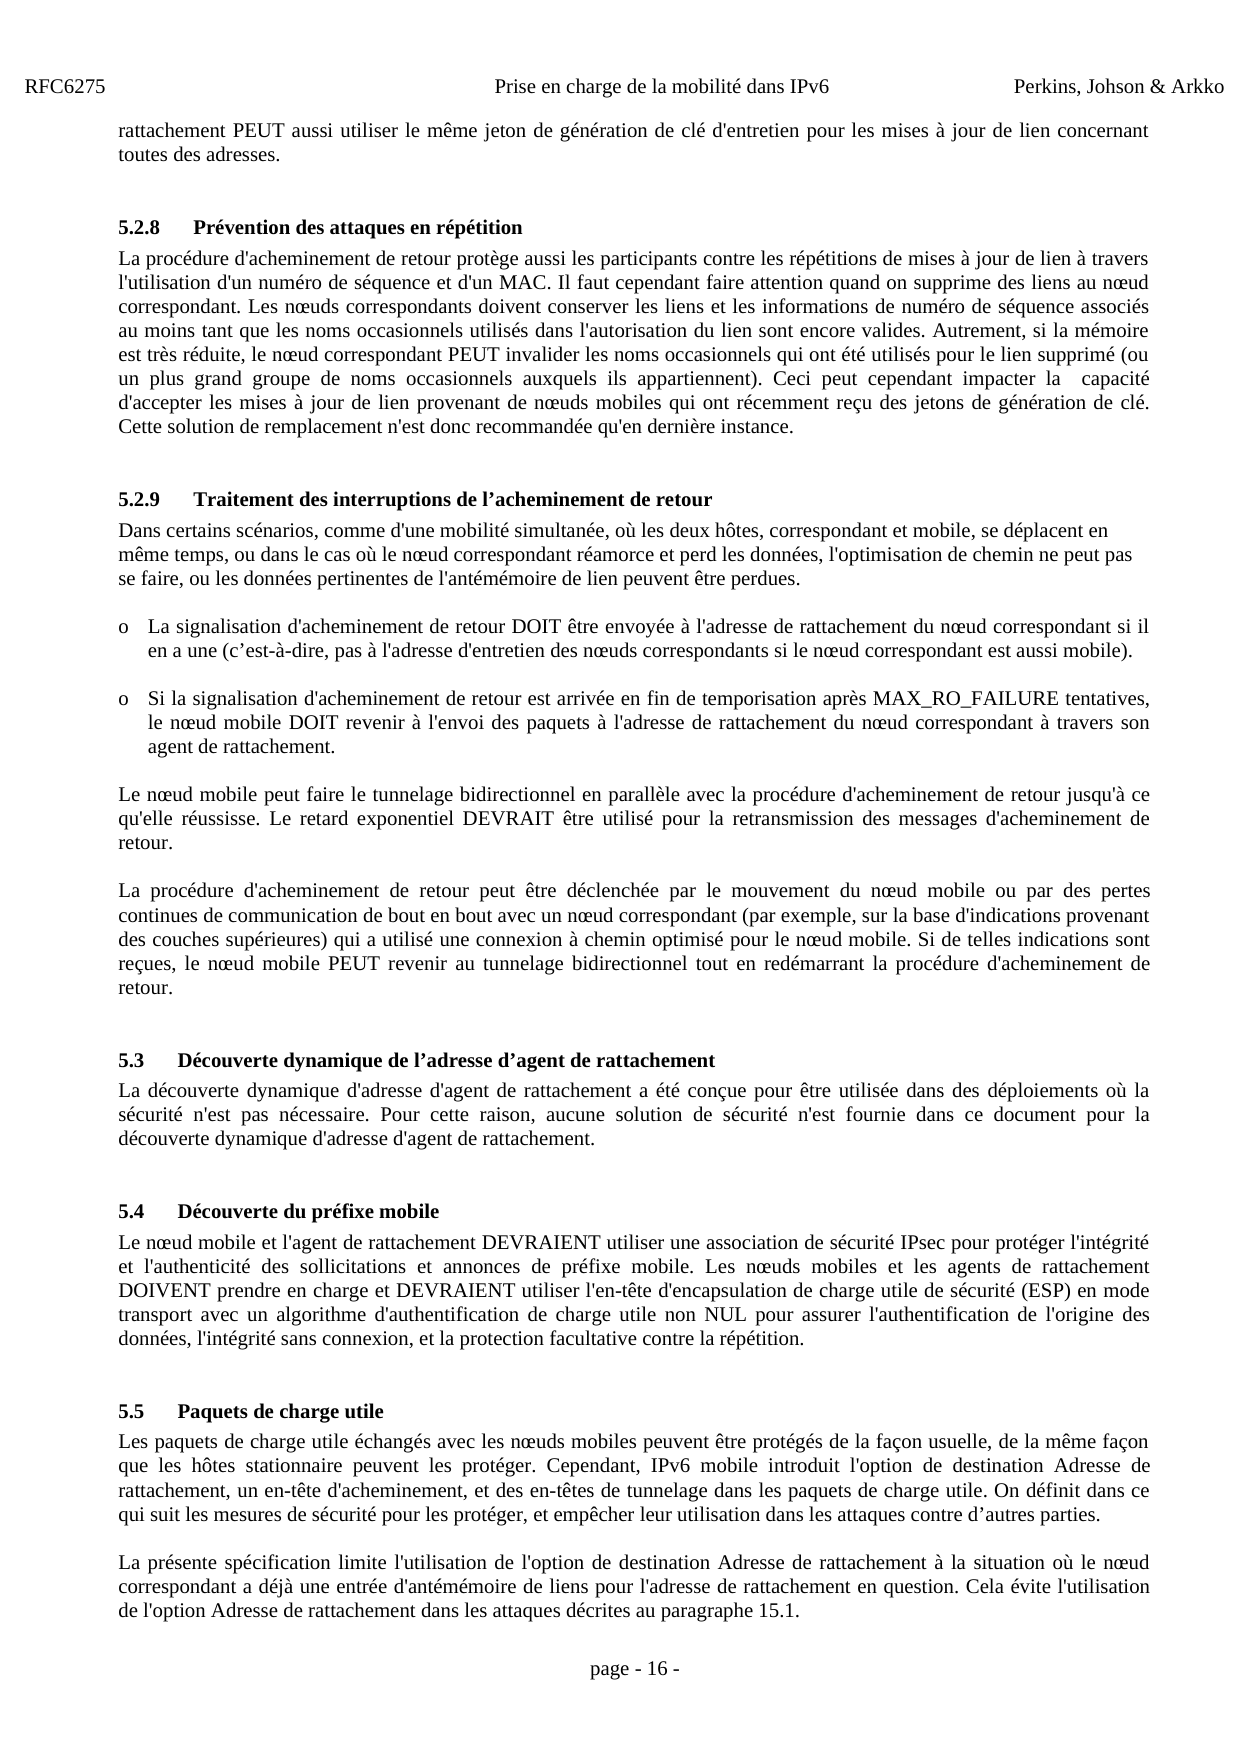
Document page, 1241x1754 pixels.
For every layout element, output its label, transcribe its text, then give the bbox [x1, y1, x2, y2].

text Les paquets de charge utile échangés avec les nœuds mobiles peuvent être protégés de la façon usuelle, de la même façon que les hôtes stationnaire peuvent les protéger. Cependant, IPv6 mobile introduit l'option de destination Adresse de rattachement, un en-tête d'acheminement, et des en-têtes de tunnelage dans les paquets de charge utile. On définit dans ce qui suit les mesures de sécurité pour les protéger, et empêcher leur utilisation dans les attaques contre d’autres parties. [118, 1429, 1152, 1526]
text Le nœud mobile peut faire le tunnelage bidirectionnel en parallèle avec la procédure d'acheminement de retour jusqu'à ce qu'elle réussisse. Le retard exponentiel DEVRAIT être utilisé pour la retransmission des messages d'acheminement de retour. [118, 782, 1152, 854]
text La procédure d'acheminement de retour protège aussi les participants contre les répétitions de mises à jour de lien à travers l'utilisation d'un numéro de séquence et d'un MAC. Il faut cependant faire attention quand on supprime des liens au nœud correspondant. Les nœuds correspondants doivent conserver les liens et les informations de numéro de séquence associés au moins tant que les noms occasionnels utilisés dans l'autorisation du lien sont encore valides. Autrement, si la mémoire est très réduite, le nœud correspondant PEUT invalider les noms occasionnels qui ont été utilisés pour le lien supprimé (ou un plus grand groupe de noms occasionnels auxquels ils appartiennent). Ceci peut cependant impacter la capacité d'accepter les mises à jour de lien provenant de nœuds mobiles qui ont récemment reçu des jetons de génération de clé. Cette solution de remplacement n'est donc recommandée qu'en dernière instance. [118, 246, 1152, 438]
text Le nœud mobile et l'agent de rattachement DEVRAIENT utiliser une association de sécurité IPsec pour protéger l'intégrité et l'authenticité des sollicitations et annonces de préfixe mobile. Les nœuds mobiles et les agents de rattachement DOIVENT prendre en charge et DEVRAIENT utiliser l'en-tête d'encapsulation de charge utile de sécurité (ESP) en mode transport avec un algorithme d'authentification de charge utile non NUL pour assurer l'authentification de l'origine des données, l'intégrité sans connexion, et la protection facultative contre la répétition. [118, 1230, 1152, 1350]
text Dans certains scénarios, comme d'une mobilité simultanée, où les deux hôtes, correspondant et mobile, se déplacent en même temps, ou dans le cas où le nœud correspondant réamorce et perd les données, l'optimisation de chemin ne peut pas se faire, ou les données pertinentes de l'antémémoire de lien peuvent être perdues. [118, 517, 1152, 590]
text La procédure d'acheminement de retour peut être déclenchée par le mouvement du nœud mobile ou par des pertes continues de communication de bout en bout avec un nœud correspondant (par exemple, sur la base d'indications provenant des couches supérieures) qui a utilisé une connexion à chemin optimisé pour le nœud mobile. Si de telles indications sont reçues, le nœud mobile PEUT revenir au tunnelage bidirectionnel tout en redémarrant la procédure d'acheminement de retour. [118, 878, 1152, 999]
text o Si la signalisation d'acheminement de retour est arrivée en fin de temporisation après MAX_RO_FAILURE tentatives, le nœud mobile DOIT revenir à l'envoi des paquets à l'adresse de rattachement du nœud correspondant à travers son agent de rattachement. [118, 686, 1152, 758]
subtitle 5.4 Découverte du préfixe mobile [118, 1199, 1152, 1223]
subtitle 5.2.8 Prévention des attaques en répétition [118, 215, 1152, 239]
subtitle 5.2.9 Traitement des interruptions de l’acheminement de retour [118, 487, 1152, 511]
subtitle 5.3 Découverte dynamique de l’adresse d’agent de rattachement [118, 1048, 1152, 1072]
subtitle 5.5 Paquets de charge utile [118, 1399, 1152, 1423]
text La présente spécification limite l'utilisation de l'option de destination Adresse de rattachement à la situation où le nœud correspondant a déjà une entrée d'antémémoire de liens pour l'adresse de rattachement en question. Cela évite l'utilisation de l'option Adresse de rattachement dans les attaques décrites au paragraphe 15.1. [118, 1550, 1152, 1622]
text o La signalisation d'acheminement de retour DOIT être envoyée à l'adresse de rattachement du nœud correspondant si il en a une (c’est-à-dire, pas à l'adresse d'entretien des nœuds correspondants si le nœud correspondant est aussi mobile). [118, 614, 1152, 662]
text rattachement PEUT aussi utiliser le même jeton de génération de clé d'entretien pour les mises à jour de lien concernant toutes des adresses. [118, 118, 1152, 166]
text La découverte dynamique d'adresse d'agent de rattachement a été conçue pour être utilisée dans des déploiements où la sécurité n'est pas nécessaire. Pour cette raison, aucune solution de sécurité n'est fournie dans ce document pour la découverte dynamique d'adresse d'agent de rattachement. [118, 1078, 1152, 1150]
